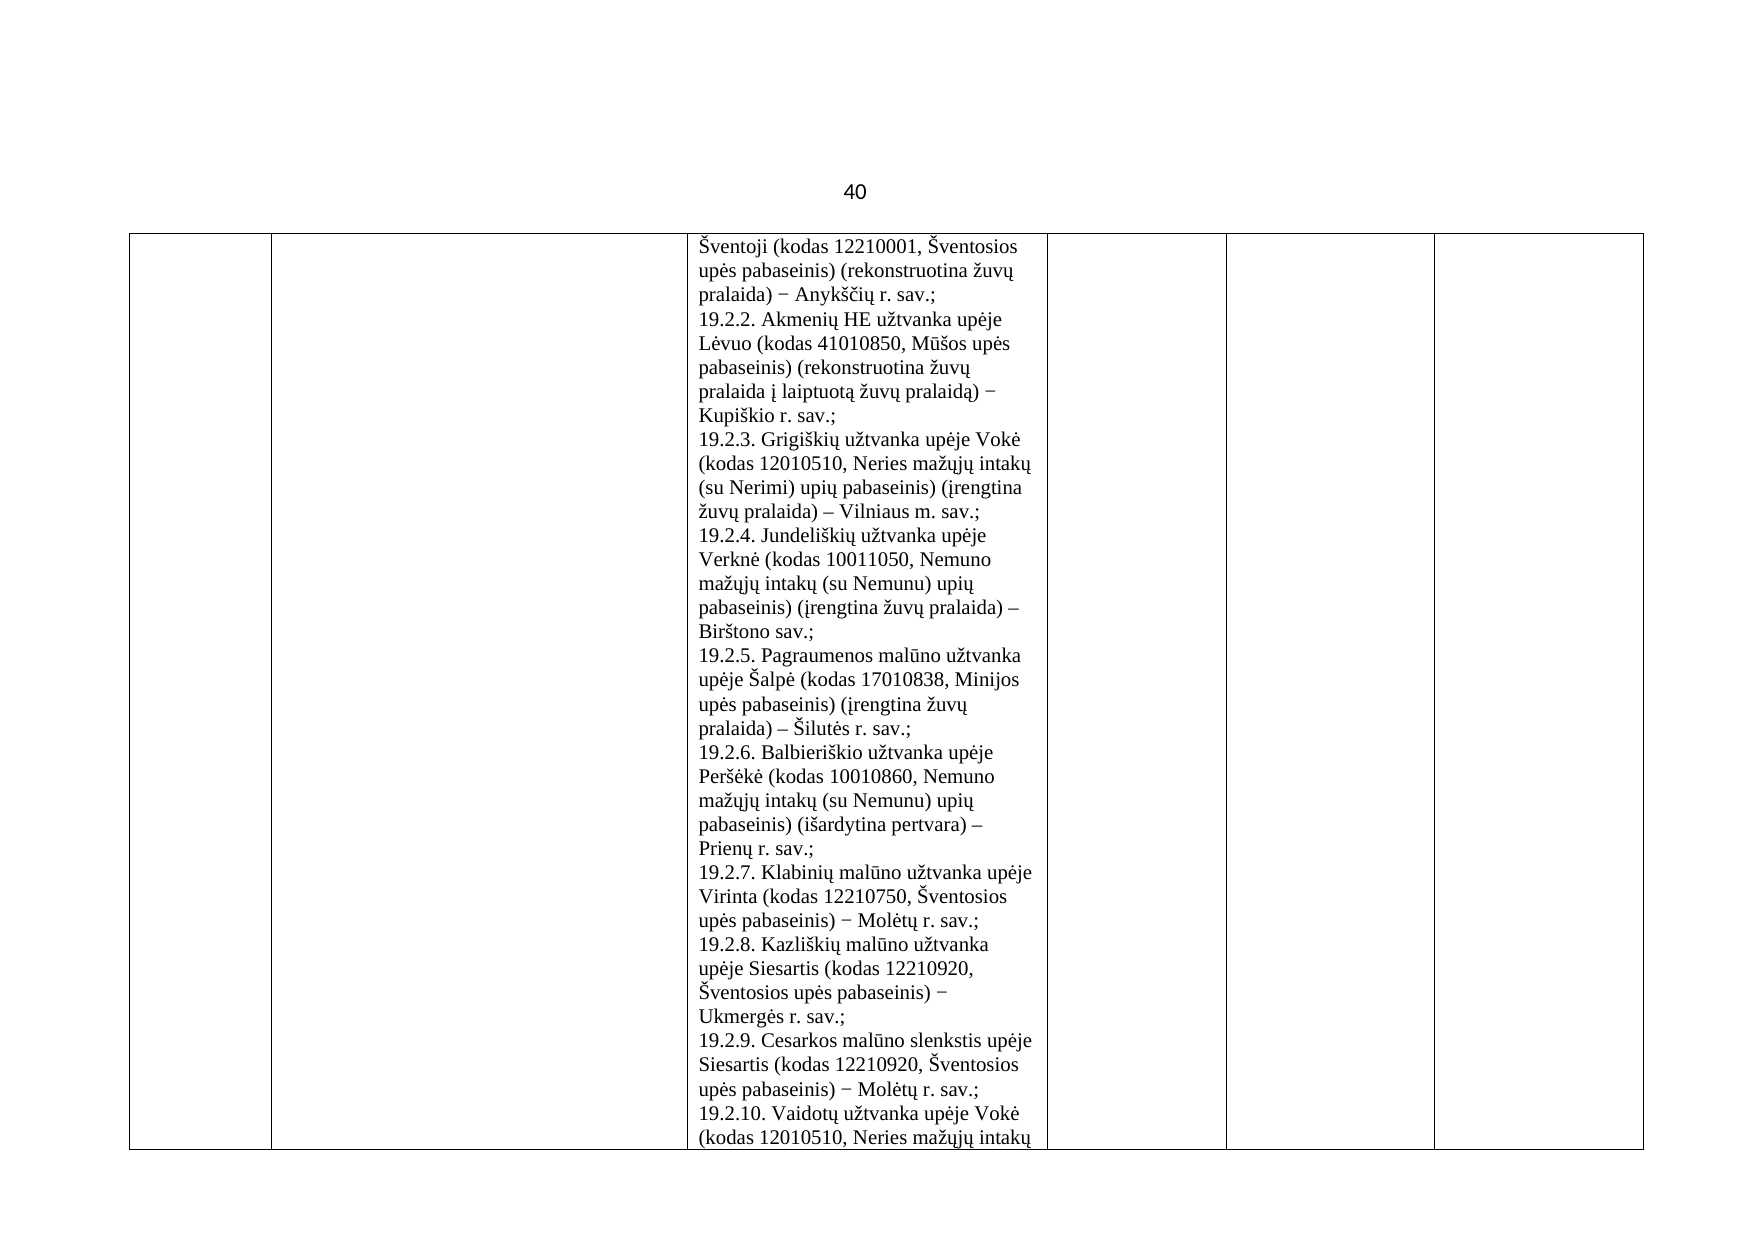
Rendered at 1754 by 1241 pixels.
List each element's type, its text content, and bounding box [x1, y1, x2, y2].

table_cell [1227, 234, 1434, 1149]
table_cell [272, 234, 687, 1149]
table_cell - [1435, 234, 1643, 1149]
table_cell [130, 234, 271, 1149]
table_cell Šventoji (kodas 12210001, Šventosios upės pabaseinis) (rekonstruotina žuvų pralaida) − Anykščių r. sav.; 19.2.2. Akmenių HE užtvanka upėje Lėvuo (kodas 41010850, Mūšos upės pabaseinis) (rekonstruotina žuvų pralaida į laiptuotą žuvų pralaidą) − Kupiškio r. sav.; 19.2.3. Grigiškių užtvanka upėje Vokė (kodas 12010510, Neries mažųjų intakų (su Nerimi) upių pabaseinis) (įrengtina žuvų pralaida) – Vilniaus m. sav.; 19.2.4. Jundeliškių užtvanka upėje Verknė (kodas 10011050, Nemuno mažųjų intakų (su Nemunu) upių pabaseinis) (įrengtina žuvų pralaida) – Birštono sav.; 19.2.5. Pagraumenos malūno užtvanka upėje Šalpė (kodas 17010838, Minijos upės pabaseinis) (įrengtina žuvų pralaida) – Šilutės r. sav.; 19.2.6. Balbieriškio užtvanka upėje Peršėkė (kodas 10010860, Nemuno mažųjų intakų (su Nemunu) upių pabaseinis) (išardytina pertvara) – Prienų r. sav.; 19.2.7. Klabinių malūno užtvanka upėje Virinta (kodas 12210750, Šventosios upės pabaseinis) − Molėtų r. sav.; 19.2.8. Kazliškių malūno užtvanka upėje Siesartis (kodas 12210920, Šventosios upės pabaseinis) − Ukmergės r. sav.; 19.2.9. Cesarkos malūno slenkstis upėje Siesartis (kodas 12210920, Šventosios upės pabaseinis) − Molėtų r. sav.; 19.2.10. Vaidotų užtvanka upėje Vokė (kodas 12010510, Neries mažųjų intakų [688, 234, 1047, 1149]
table_cell [1048, 234, 1226, 1149]
